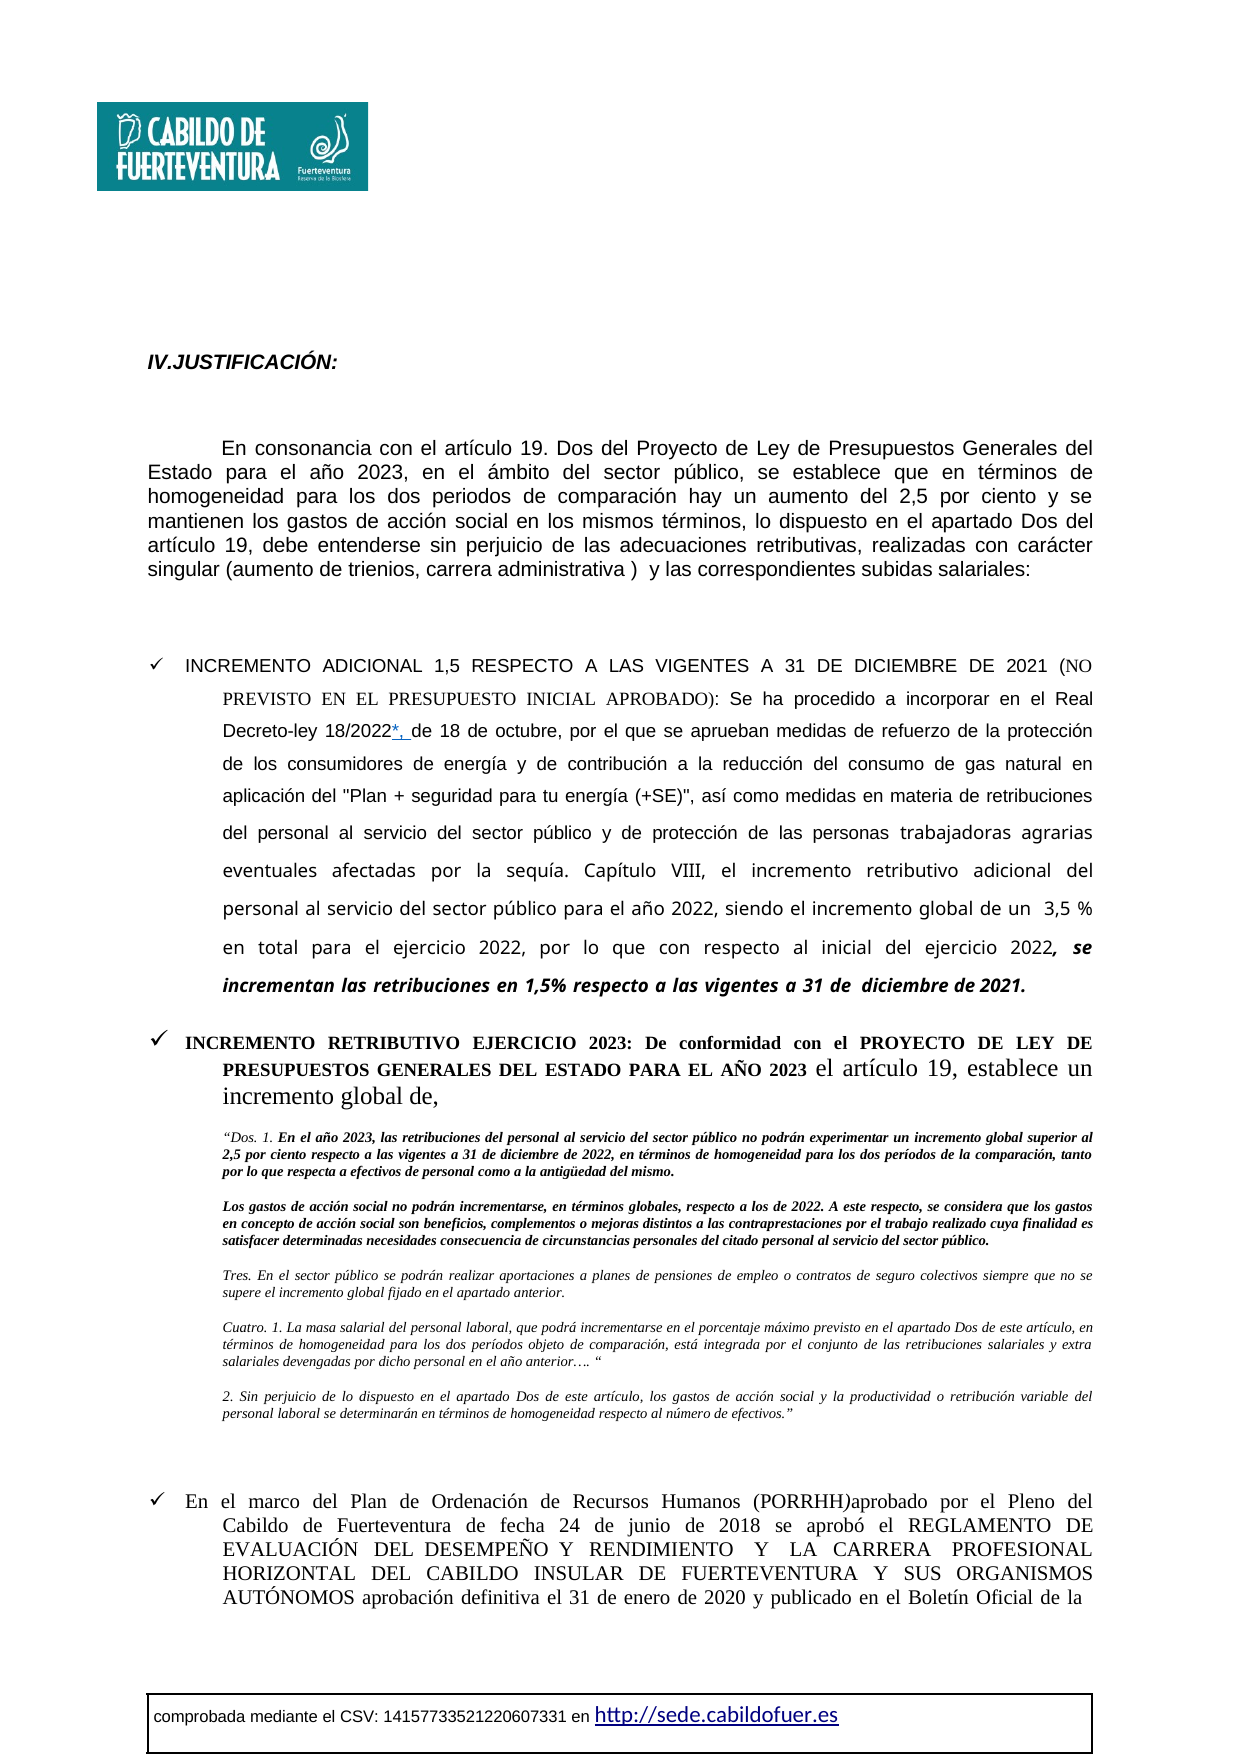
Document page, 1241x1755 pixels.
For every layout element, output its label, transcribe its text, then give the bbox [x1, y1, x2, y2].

text Los gastos de acción social no podrán incrementarse, en términos globales, respecto a los de 2022. A este respecto, se considera que los gastos en concepto de acción social son beneficios, complementos o mejoras distintos a las contraprestaciones por el trabajo realizado cuya finalidad es satisfacer determinadas necesidades consecuencia de circunstancias personales del citado personal al servicio del sector público. [222, 1198, 1093, 1248]
list En el marco del Plan de Ordenación de Recursos Humanos (PORRHH)aprobado por el Pleno del Cabildo de Fuerteventura de fecha 24 de junio de 2018 se aprobó el REGLAMENTO DE EVALUACIÓN DEL DESEMPEÑO Y RENDIMIENTO Y LA CARRERA PROFESIONAL HORIZONTAL DEL CABILDO INSULAR DE FUERTEVENTURA Y SUS ORGANISMOS AUTÓNOMOS aprobación definitiva el 31 de enero de 2020 y publicado en el Boletín Oficial de la [149, 1489, 1093, 1609]
list INCREMENTO ADICIONAL 1,5 RESPECTO A LAS VIGENTES A 31 DE DICIEMBRE DE 2021 (NO PREVISTO EN EL PRESUPUESTO INICIAL APROBADO): Se ha procedido a incorporar en el Real Decreto-ley 18/2022*, de 18 de octubre, por el que se aprueban medidas de refuerzo de la protección de los consumidores de energía y de contribución a la reducción del consumo de gas natural en aplicación del "Plan + seguridad para tu energía (+SE)", así como medidas en materia de retribuciones del personal al servicio del sector público y de protección de las personas trabajadoras agrarias eventuales afectadas por la sequía. Capítulo VIII, el incremento retributivo adicional del personal al servicio del sector público para el año 2022, siendo el incremento global de un 3,5 % en total para el ejercicio 2022, por lo que con respecto al inicial del ejercicio 2022, se incrementan las retribuciones en 1,5% respecto a las vigentes a 31 de diciembre de 2021. [149, 655, 1093, 998]
text Tres. En el sector público se podrán realizar aportaciones a planes de pensiones de empleo o contratos de seguro colectivos siempre que no se supere el incremento global fijado en el apartado anterior. [222, 1267, 1093, 1300]
list INCREMENTO RETRIBUTIVO EJERCICIO 2023: De conformidad con el PROYECTO DE LEY DE PRESUPUESTOS GENERALES DEL ESTADO PARA EL AÑO 2023 el artículo 19, establece un incremento global de, [149, 1032, 1093, 1110]
text 2. Sin perjuicio de lo dispuesto en el apartado Dos de este artículo, los gastos de acción social y la productividad o retribución variable del personal laboral se determinarán en términos de homogeneidad respecto al número de efectivos.” [222, 1388, 1093, 1422]
text “Dos. 1. En el año 2023, las retribuciones del personal al servicio del sector público no podrán experimentar un incremento global superior al 2,5 por ciento respecto a las vigentes a 31 de diciembre de 2022, en términos de homogeneidad para los dos períodos de la comparación, tanto por lo que respecta a efectivos de personal como a la antigüedad del mismo. [222, 1129, 1093, 1179]
subtitle IV.JUSTIFICACIÓN: [147, 350, 1093, 374]
text En consonancia con el artículo 19. Dos del Proyecto de Ley de Presupuestos Generales del Estado para el año 2023, en el ámbito del sector público, se establece que en términos de homogeneidad para los dos periodos de comparación hay un aumento del 2,5 por ciento y se mantienen los gastos de acción social en los mismos términos, lo dispuesto en el apartado Dos del artículo 19, debe entenderse sin perjuicio de las adecuaciones retributivas, realizadas con carácter singular (aumento de trienios, carrera administrativa ) y las correspondientes subidas salariales: [147, 436, 1093, 581]
text Cuatro. 1. La masa salarial del personal laboral, que podrá incrementarse en el porcentaje máximo previsto en el apartado Dos de este artículo, en términos de homogeneidad para los dos períodos objeto de comparación, está integrada por el conjunto de las retribuciones salariales y extra salariales devengadas por dicho personal en el año anterior…. “ [222, 1319, 1093, 1369]
